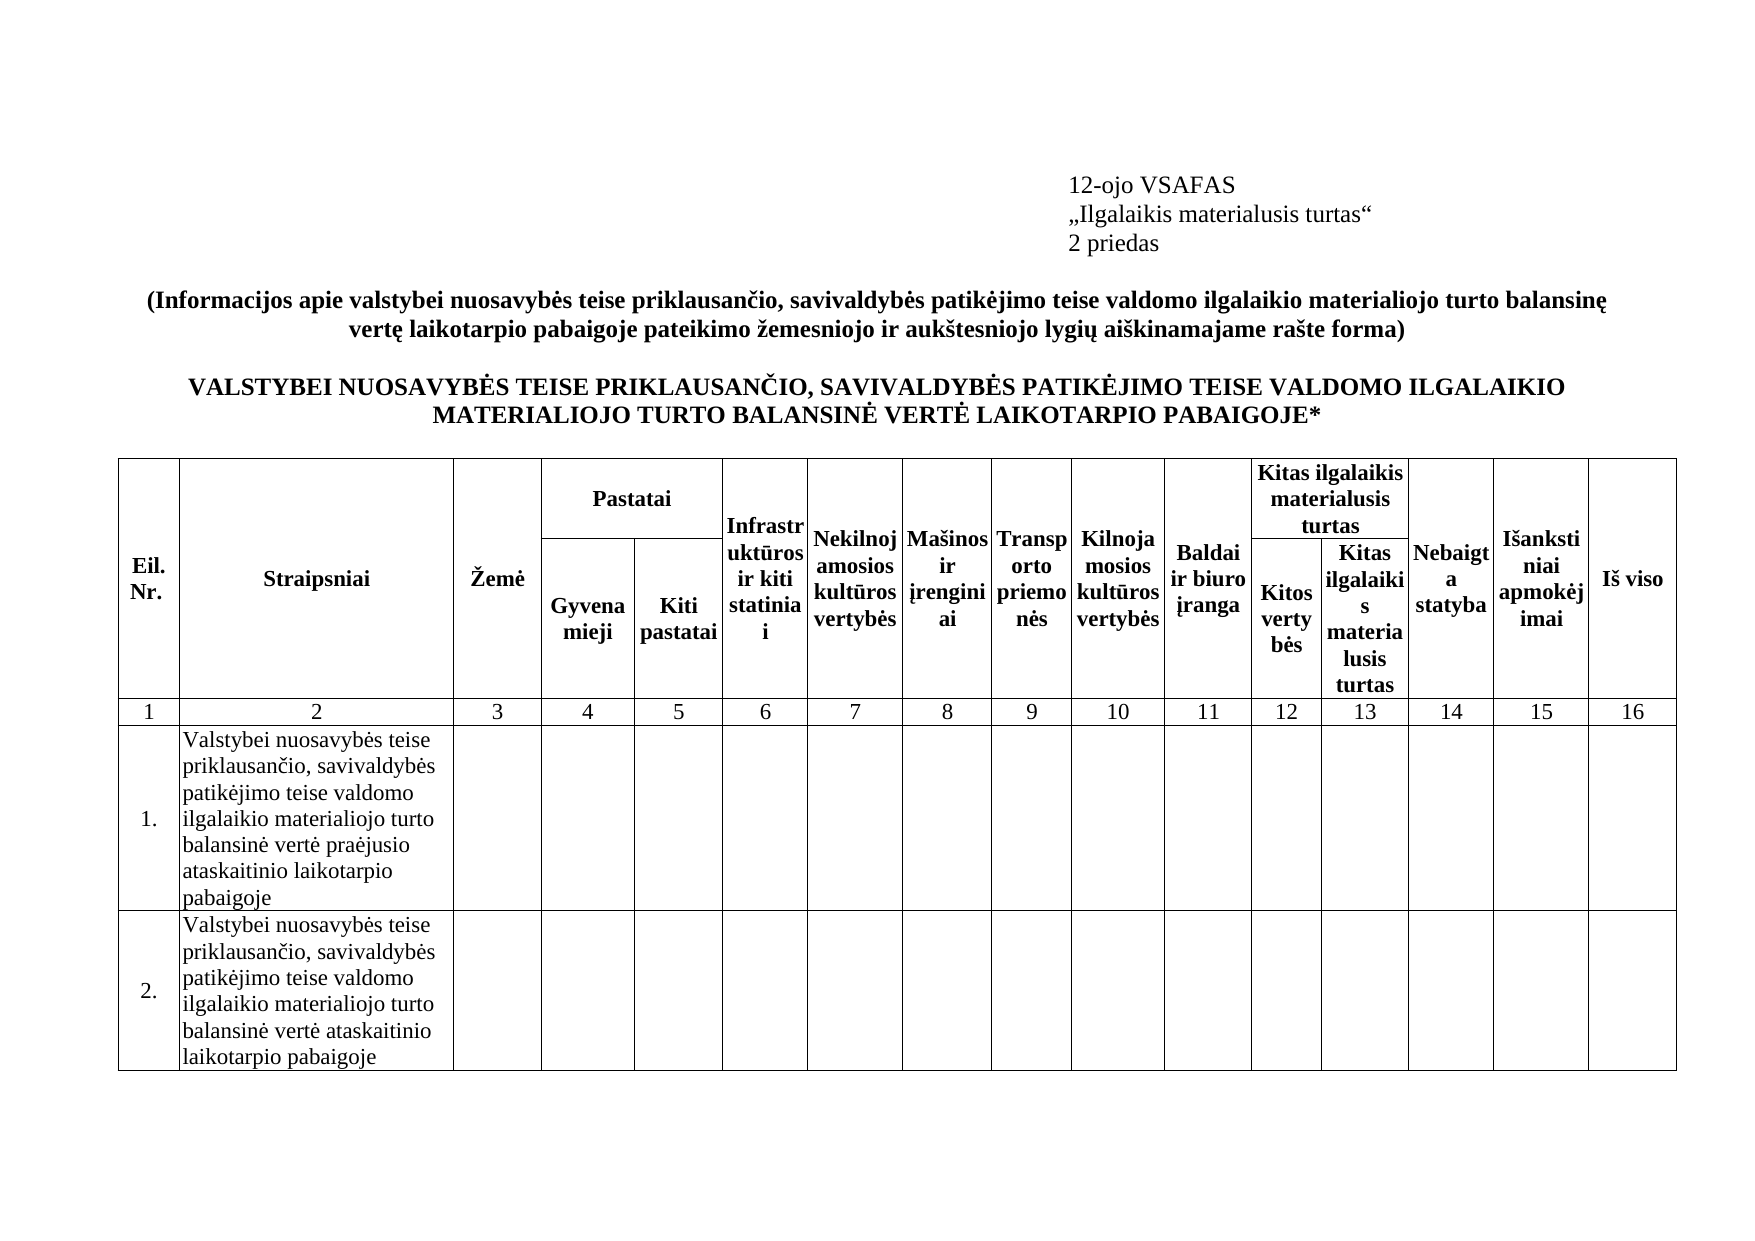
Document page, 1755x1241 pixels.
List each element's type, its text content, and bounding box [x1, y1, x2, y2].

table_header Kilnojamosios kultūros vertybės [1072, 459, 1164, 697]
table_cell Kitos vertybės [1252, 539, 1321, 697]
table_cell [1072, 726, 1164, 910]
table_cell [723, 726, 807, 910]
table_header Nekilnojamosios kultūros vertybės [808, 459, 902, 697]
table_cell 7 [808, 699, 902, 725]
table_cell [454, 726, 541, 910]
table_cell [992, 726, 1071, 910]
table_cell 14 [1409, 699, 1493, 725]
table_cell 9 [992, 699, 1071, 725]
table_cell [542, 726, 634, 910]
table_cell [454, 911, 541, 1069]
table_cell [808, 726, 902, 910]
table_cell [1165, 726, 1251, 910]
table_cell [1589, 726, 1676, 910]
table_cell 10 [1072, 699, 1164, 725]
table_cell 15 [1494, 699, 1588, 725]
table_cell [992, 911, 1071, 1069]
table_header Pastatai [542, 459, 722, 538]
table_header Straipsniai [180, 459, 453, 697]
table_cell 8 [903, 699, 991, 725]
table_cell [1072, 911, 1164, 1069]
table_cell [1589, 911, 1676, 1069]
table_cell Valstybei nuosavybės teise priklausančio, savivaldybės patikėjimo teise valdomo ilgalaikio materialiojo turto balansinė vertė praėjusio ataskaitinio laikotarpio pabaigoje [180, 726, 453, 910]
table_header Infrastruktūros ir kiti statiniai [723, 459, 807, 697]
table_cell 2. [119, 911, 179, 1069]
table_cell [903, 726, 991, 910]
text 12-ojo VSAFAS [1068, 171, 1636, 199]
table_cell [723, 911, 807, 1069]
table_cell 4 [542, 699, 634, 725]
table_cell 3 [454, 699, 541, 725]
table_cell [1409, 726, 1493, 910]
table_cell [635, 911, 722, 1069]
table_header Iš viso [1589, 459, 1676, 697]
table_cell [1252, 911, 1321, 1069]
table_cell 13 [1322, 699, 1408, 725]
table_cell [903, 911, 991, 1069]
text VALSTYBEI NUOSAVYBĖS TEISE PRIKLAUSANČIO, SAVIVALDYBĖS PATIKĖJIMO TEISE VALDOMO ILGALAIKIO MATERIALIOJO TURTO BALANSINĖ VERTĖ LAIKOTARPIO PABAIGOJE* [118, 372, 1636, 429]
table_cell Kitas ilgalaikis materialusis turtas [1322, 539, 1408, 697]
table_header Baldai ir biuro įranga [1165, 459, 1251, 697]
table_header Eil. Nr. [119, 459, 179, 697]
table_cell [1409, 911, 1493, 1069]
table_cell Gyvenamieji [542, 539, 634, 697]
text (Informacijos apie valstybei nuosavybės teise priklausančio, savivaldybės patikėjimo teise valdomo ilgalaikio materialiojo turto balansinę vertę laikotarpio pabaigoje pateikimo žemesniojo ir aukštesniojo lygių aiškinamajame rašte forma) [118, 286, 1636, 343]
table_cell [1494, 726, 1588, 910]
table_header Mašinos ir įrenginiai [903, 459, 991, 697]
text 2 priedas [1068, 228, 1636, 257]
table_cell [1165, 911, 1251, 1069]
table_cell 11 [1165, 699, 1251, 725]
table_cell 1. [119, 726, 179, 910]
table_cell [542, 911, 634, 1069]
table_header Kitas ilgalaikis materialusis turtas [1252, 459, 1408, 538]
table_cell [808, 911, 902, 1069]
table_cell Valstybei nuosavybės teise priklausančio, savivaldybės patikėjimo teise valdomo ilgalaikio materialiojo turto balansinė vertė ataskaitinio laikotarpio pabaigoje [180, 911, 453, 1069]
table_cell 16 [1589, 699, 1676, 725]
table_cell 12 [1252, 699, 1321, 725]
text „Ilgalaikis materialusis turtas“ [1068, 199, 1636, 228]
table_cell 5 [635, 699, 722, 725]
table_header Žemė [454, 459, 541, 697]
table_header Išankstiniai apmokėjimai [1494, 459, 1588, 697]
table_cell [1494, 911, 1588, 1069]
table_cell 1 [119, 699, 179, 725]
table_cell [635, 726, 722, 910]
table_cell Kiti pastatai [635, 539, 722, 697]
table_cell [1322, 911, 1408, 1069]
table_cell [1322, 726, 1408, 910]
table_header Nebaigta statyba [1409, 459, 1493, 697]
table_cell [1252, 726, 1321, 910]
table_cell 6 [723, 699, 807, 725]
table_header Transporto priemonės [992, 459, 1071, 697]
table_cell 2 [180, 699, 453, 725]
